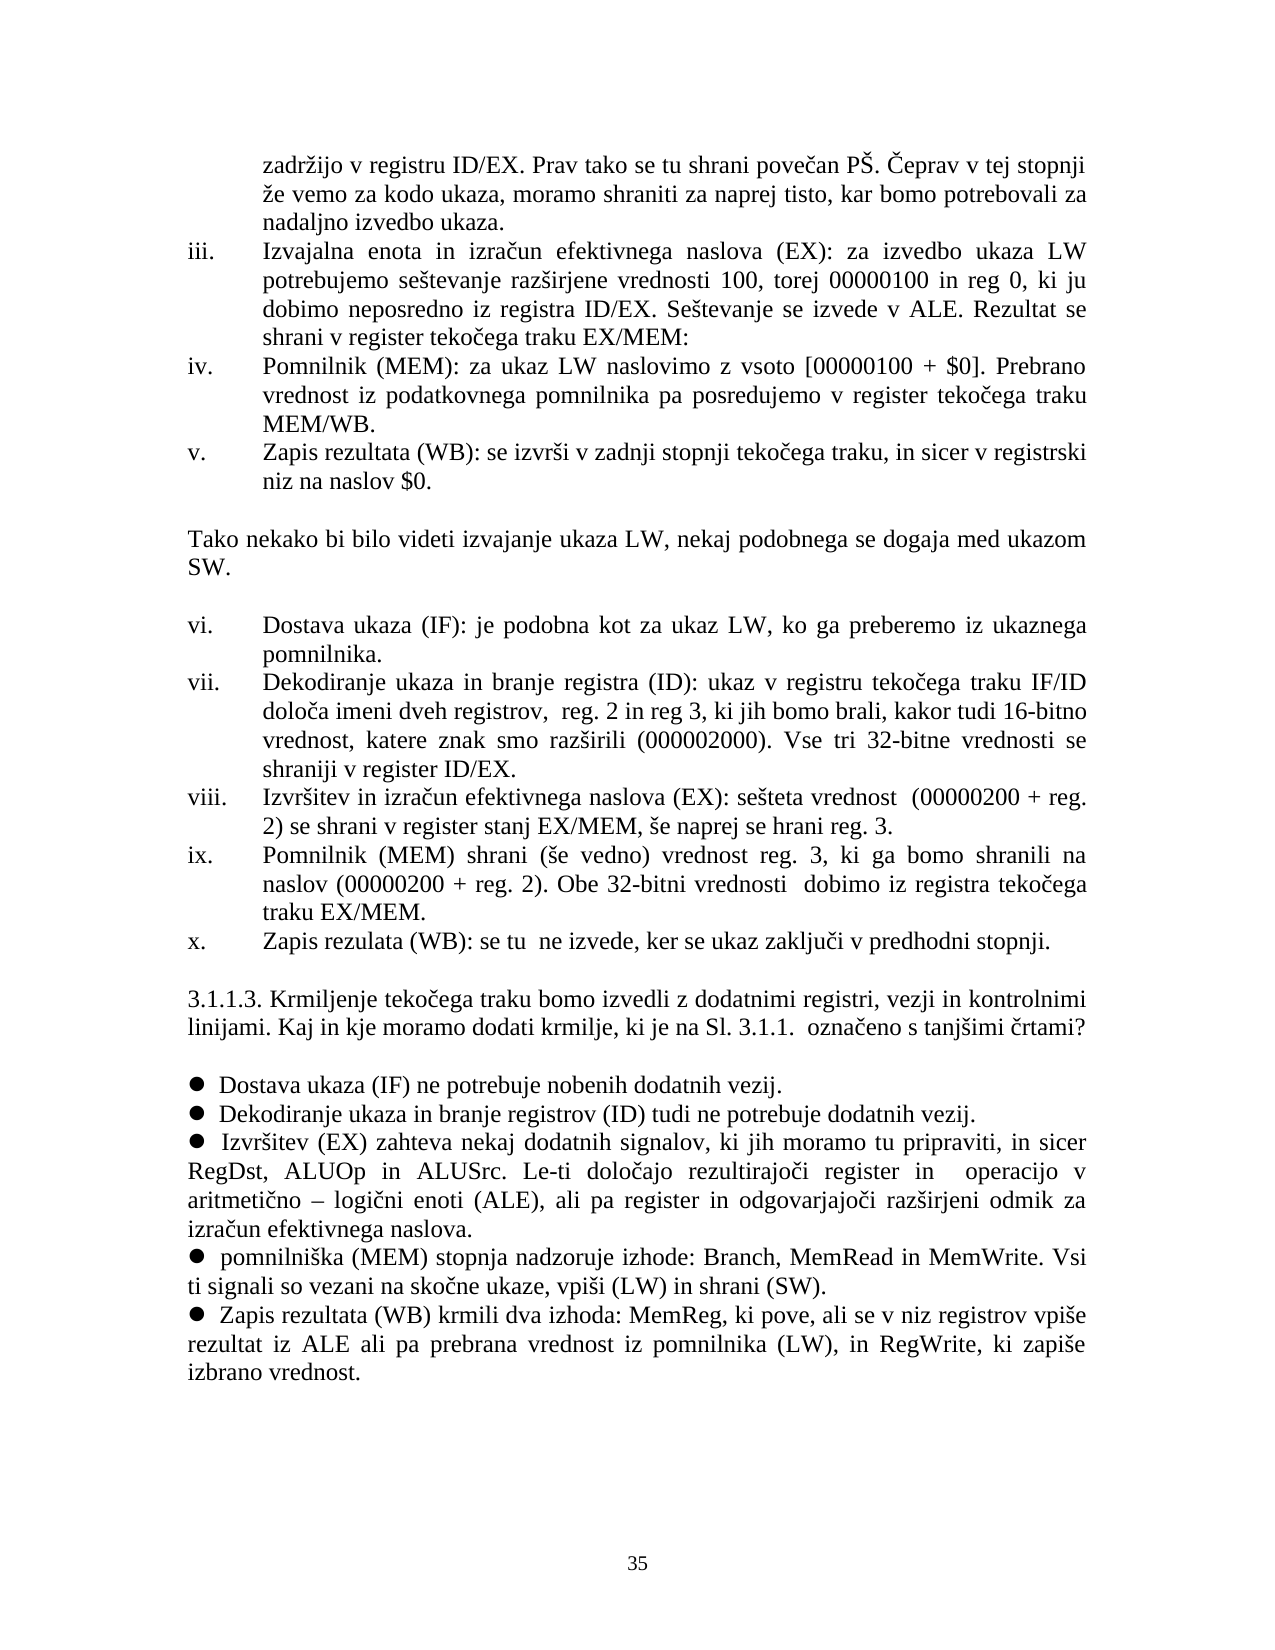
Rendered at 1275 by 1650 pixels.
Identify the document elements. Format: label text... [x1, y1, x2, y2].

list Zapis rezultata (WB): se izvrši v zadnji stopnji tekočega traku, in sicer v registrski niz na naslov $0. [187, 437, 1087, 495]
list Izvršitev in izračun efektivnega naslova (EX): sešteta vrednost (00000200 + reg. 2) se shrani v register stanj EX/MEM, še naprej se hrani reg. 3. [187, 782, 1087, 840]
text 3.1.1.3. Krmiljenje tekočega traku bomo izvedli z dodatnimi registri, vezji in kontrolnimi linijami. Kaj in kje moramo dodati krmilje, ki je na Sl. 3.1.1. označeno s tanjšimi črtami? [187, 984, 1087, 1041]
list Dekodiranje ukaza in branje registra (ID): ukaz v registru tekočega traku IF/ID določa imeni dveh registrov, reg. 2 in reg 3, ki jih bomo brali, kakor tudi 16-bitno vrednost, katere znak smo razširili (000002000). Vse tri 32-bitne vrednosti se shraniji v register ID/EX. [187, 667, 1087, 782]
list Pomnilnik (MEM): za ukaz LW naslovimo z vsoto [00000100 + $0]. Prebrano vrednost iz podatkovnega pomnilnika pa posredujemo v register tekočega traku MEM/WB. [187, 351, 1087, 437]
text  Dostava ukaza (IF) ne potrebuje nobenih dodatnih vezij. [187, 1070, 1087, 1099]
text  pomnilniška (MEM) stopnja nadzoruje izhode: Branch, MemRead in MemWrite. Vsi ti signali so vezani na skočne ukaze, vpiši (LW) in shrani (SW). [187, 1242, 1087, 1300]
list Izvajalna enota in izračun efektivnega naslova (EX): za izvedbo ukaza LW potrebujemo seštevanje razširjene vrednosti 100, torej 00000100 in reg 0, ki ju dobimo neposredno iz registra ID/EX. Seštevanje se izvede v ALE. Rezultat se shrani v register tekočega traku EX/MEM: [187, 236, 1087, 351]
list Dostava ukaza (IF): je podobna kot za ukaz LW, ko ga preberemo iz ukaznega pomnilnika. [187, 610, 1087, 667]
text  Zapis rezultata (WB) krmili dva izhoda: MemReg, ki pove, ali se v niz registrov vpiše rezultat iz ALE ali pa prebrana vrednost iz pomnilnika (LW), in RegWrite, ki zapiše izbrano vrednost. [187, 1300, 1087, 1386]
text  Izvršitev (EX) zahteva nekaj dodatnih signalov, ki jih moramo tu pripraviti, in sicer RegDst, ALUOp in ALUSrc. Le-ti določajo rezultirajoči register in operacijo v aritmetično – logični enoti (ALE), ali pa register in odgovarjajoči razširjeni odmik za izračun efektivnega naslova. [187, 1127, 1087, 1242]
list Pomnilnik (MEM) shrani (še vedno) vrednost reg. 3, ki ga bomo shranili na naslov (00000200 + reg. 2). Obe 32-bitni vrednosti dobimo iz registra tekočega traku EX/MEM. [187, 840, 1087, 926]
text  Dekodiranje ukaza in branje registrov (ID) tudi ne potrebuje dodatnih vezij. [187, 1099, 1087, 1127]
text Tako nekako bi bilo videti izvajanje ukaza LW, nekaj podobnega se dogaja med ukazom SW. [187, 524, 1087, 581]
list zadržijo v registru ID/EX. Prav tako se tu shrani povečan PŠ. Čeprav v tej stopnji že vemo za kodo ukaza, moramo shraniti za naprej tisto, kar bomo potrebovali za nadaljno izvedbo ukaza. [187, 150, 1087, 236]
list Zapis rezulata (WB): se tu ne izvede, ker se ukaz zaključi v predhodni stopnji. [187, 926, 1087, 955]
